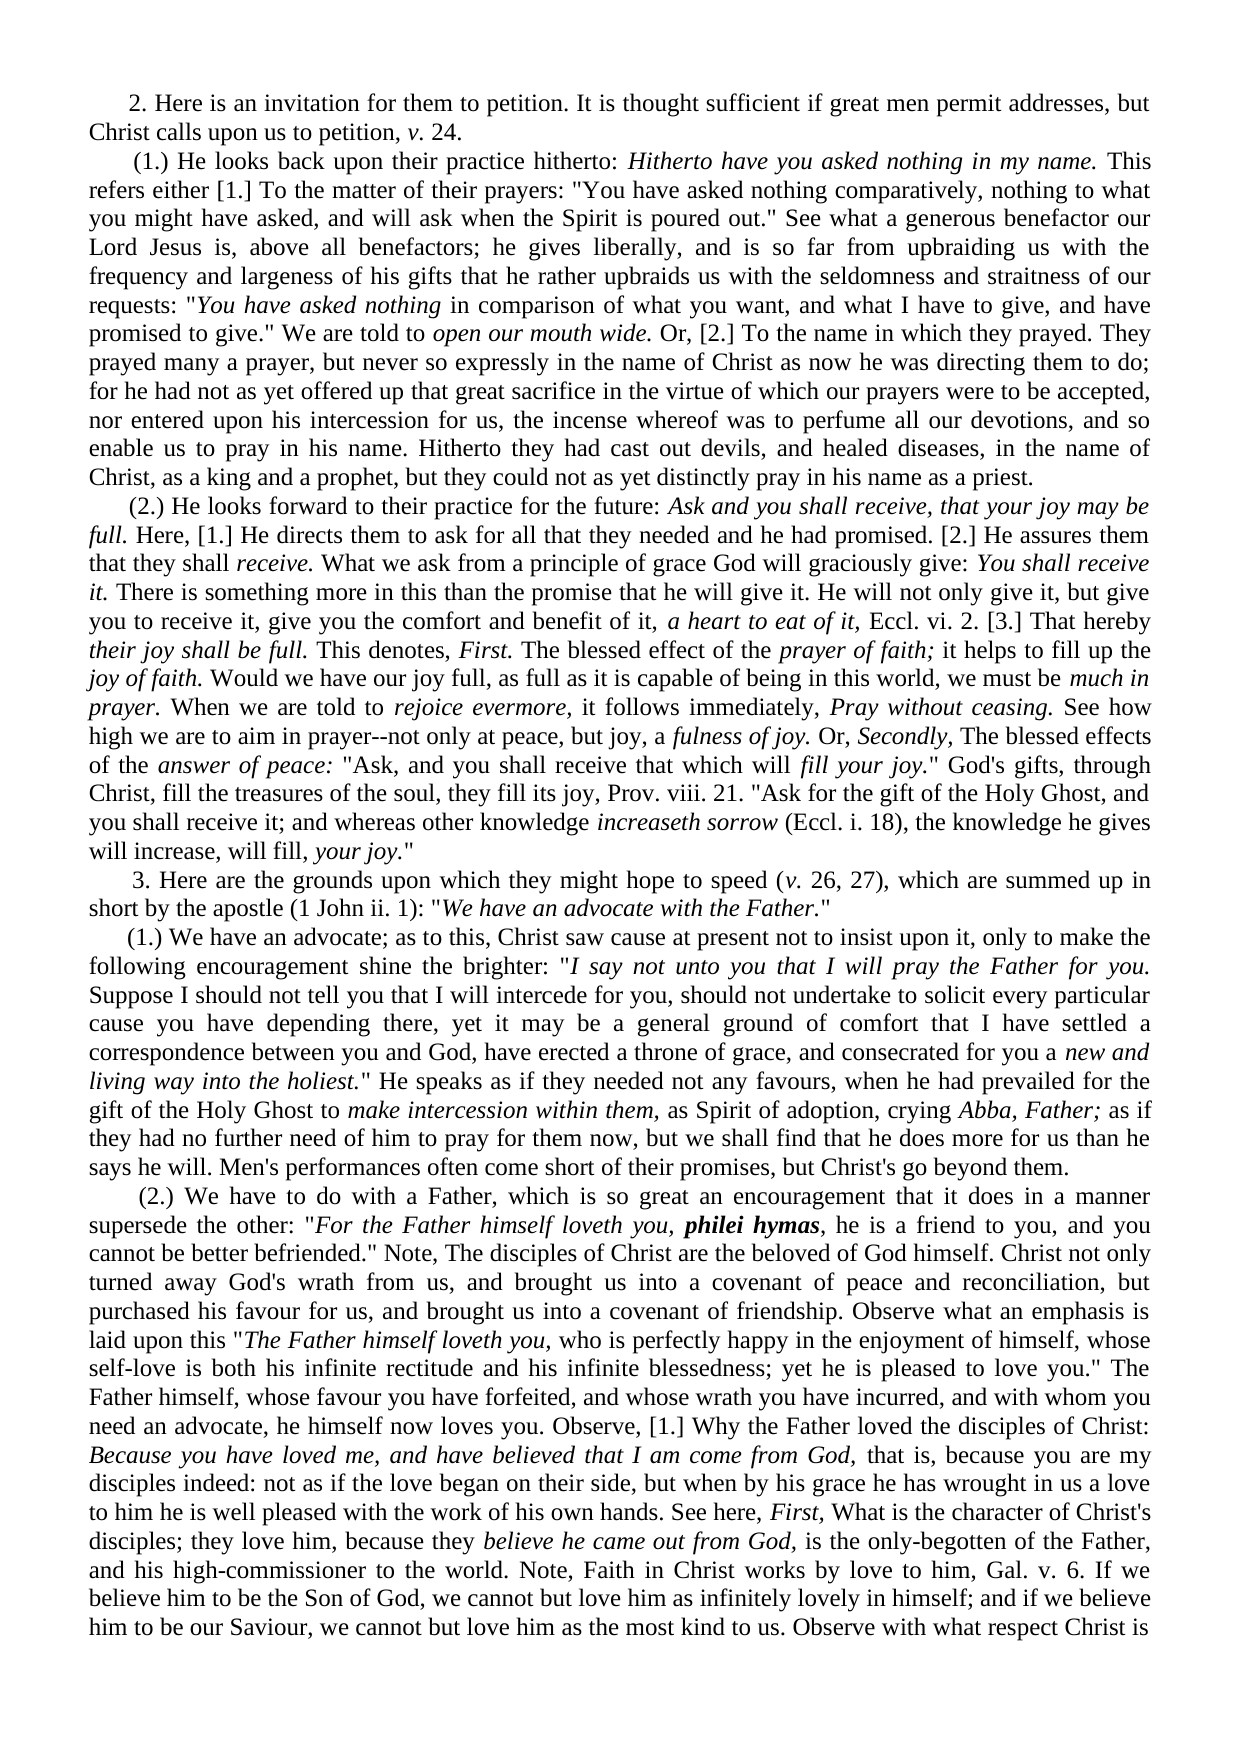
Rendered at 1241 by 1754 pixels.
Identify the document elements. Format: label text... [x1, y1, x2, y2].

text 2. Here is an invitation for them to petition. It is thought sufficient if great men permit addresses, but Christ calls upon us to petition, v. 24. [88, 88, 1152, 146]
text (2.) He looks forward to their practice for the future: Ask and you shall receive, that your joy may be full. Here, [1.] He directs them to ask for all that they needed and he had promised. [2.] He assures them that they shall receive. What we ask from a principle of grace God will graciously give: You shall receive it. There is something more in this than the promise that he will give it. He will not only give it, but give you to receive it, give you the comfort and benefit of it, a heart to eat of it, Eccl. vi. 2. [3.] That hereby their joy shall be full. This denotes, First. The blessed effect of the prayer of faith; it helps to fill up the joy of faith. Would we have our joy full, as full as it is capable of being in this world, we must be much in prayer. When we are told to rejoice evermore, it follows immediately, Pray without ceasing. See how high we are to aim in prayer--not only at peace, but joy, a fulness of joy. Or, Secondly, The blessed effects of the answer of peace: "Ask, and you shall receive that which will fill your joy." God's gifts, through Christ, fill the treasures of the soul, they fill its joy, Prov. viii. 21. "Ask for the gift of the Holy Ghost, and you shall receive it; and whereas other knowledge increaseth sorrow (Eccl. i. 18), the knowledge he gives will increase, will fill, your joy." [88, 491, 1152, 865]
text (2.) We have to do with a Father, which is so great an encouragement that it does in a manner supersede the other: "For the Father himself loveth you, philei hymas, he is a friend to you, and you cannot be better befriended." Note, The disciples of Christ are the beloved of God himself. Christ not only turned away God's wrath from us, and brought us into a covenant of peace and reconciliation, but purchased his favour for us, and brought us into a covenant of friendship. Observe what an emphasis is laid upon this "The Father himself loveth you, who is perfectly happy in the enjoyment of himself, whose self-love is both his infinite rectitude and his infinite blessedness; yet he is pleased to love you." The Father himself, whose favour you have forfeited, and whose wrath you have incurred, and with whom you need an advocate, he himself now loves you. Observe, [1.] Why the Father loved the disciples of Christ: Because you have loved me, and have believed that I am come from God, that is, because you are my disciples indeed: not as if the love began on their side, but when by his grace he has wrought in us a love to him he is well pleased with the work of his own hands. See here, First, What is the character of Christ's disciples; they love him, because they believe he came out from God, is the only-begotten of the Father, and his high-commissioner to the world. Note, Faith in Christ works by love to him, Gal. v. 6. If we believe him to be the Son of God, we cannot but love him as infinitely lovely in himself; and if we believe him to be our Saviour, we cannot but love him as the most kind to us. Observe with what respect Christ is [88, 1181, 1152, 1641]
text (1.) He looks back upon their practice hitherto: Hitherto have you asked nothing in my name. This refers either [1.] To the matter of their prayers: "You have asked nothing comparatively, nothing to what you might have asked, and will ask when the Spirit is poured out." See what a generous benefactor our Lord Jesus is, above all benefactors; he gives liberally, and is so far from upbraiding us with the frequency and largeness of his gifts that he rather upbraids us with the seldomness and straitness of our requests: "You have asked nothing in comparison of what you want, and what I have to give, and have promised to give." We are told to open our mouth wide. Or, [2.] To the name in which they prayed. They prayed many a prayer, but never so expressly in the name of Christ as now he was directing them to do; for he had not as yet offered up that great sacrifice in the virtue of which our prayers were to be accepted, nor entered upon his intercession for us, the incense whereof was to perfume all our devotions, and so enable us to pray in his name. Hitherto they had cast out devils, and healed diseases, in the name of Christ, as a king and a prophet, but they could not as yet distinctly pray in his name as a priest. [88, 146, 1152, 491]
text (1.) We have an advocate; as to this, Christ saw cause at present not to insist upon it, only to make the following encouragement shine the brighter: "I say not unto you that I will pray the Father for you. Suppose I should not tell you that I will intercede for you, should not undertake to solicit every particular cause you have depending there, yet it may be a general ground of comfort that I have settled a correspondence between you and God, have erected a throne of grace, and consecrated for you a new and living way into the holiest." He speaks as if they needed not any favours, when he had prevailed for the gift of the Holy Ghost to make intercession within them, as Spirit of adoption, crying Abba, Father; as if they had no further need of him to pray for them now, but we shall find that he does more for us than he says he will. Men's performances often come short of their promises, but Christ's go beyond them. [88, 922, 1152, 1181]
text 3. Here are the grounds upon which they might hope to speed (v. 26, 27), which are summed up in short by the apostle (1 John ii. 1): "We have an advocate with the Father." [88, 865, 1152, 922]
